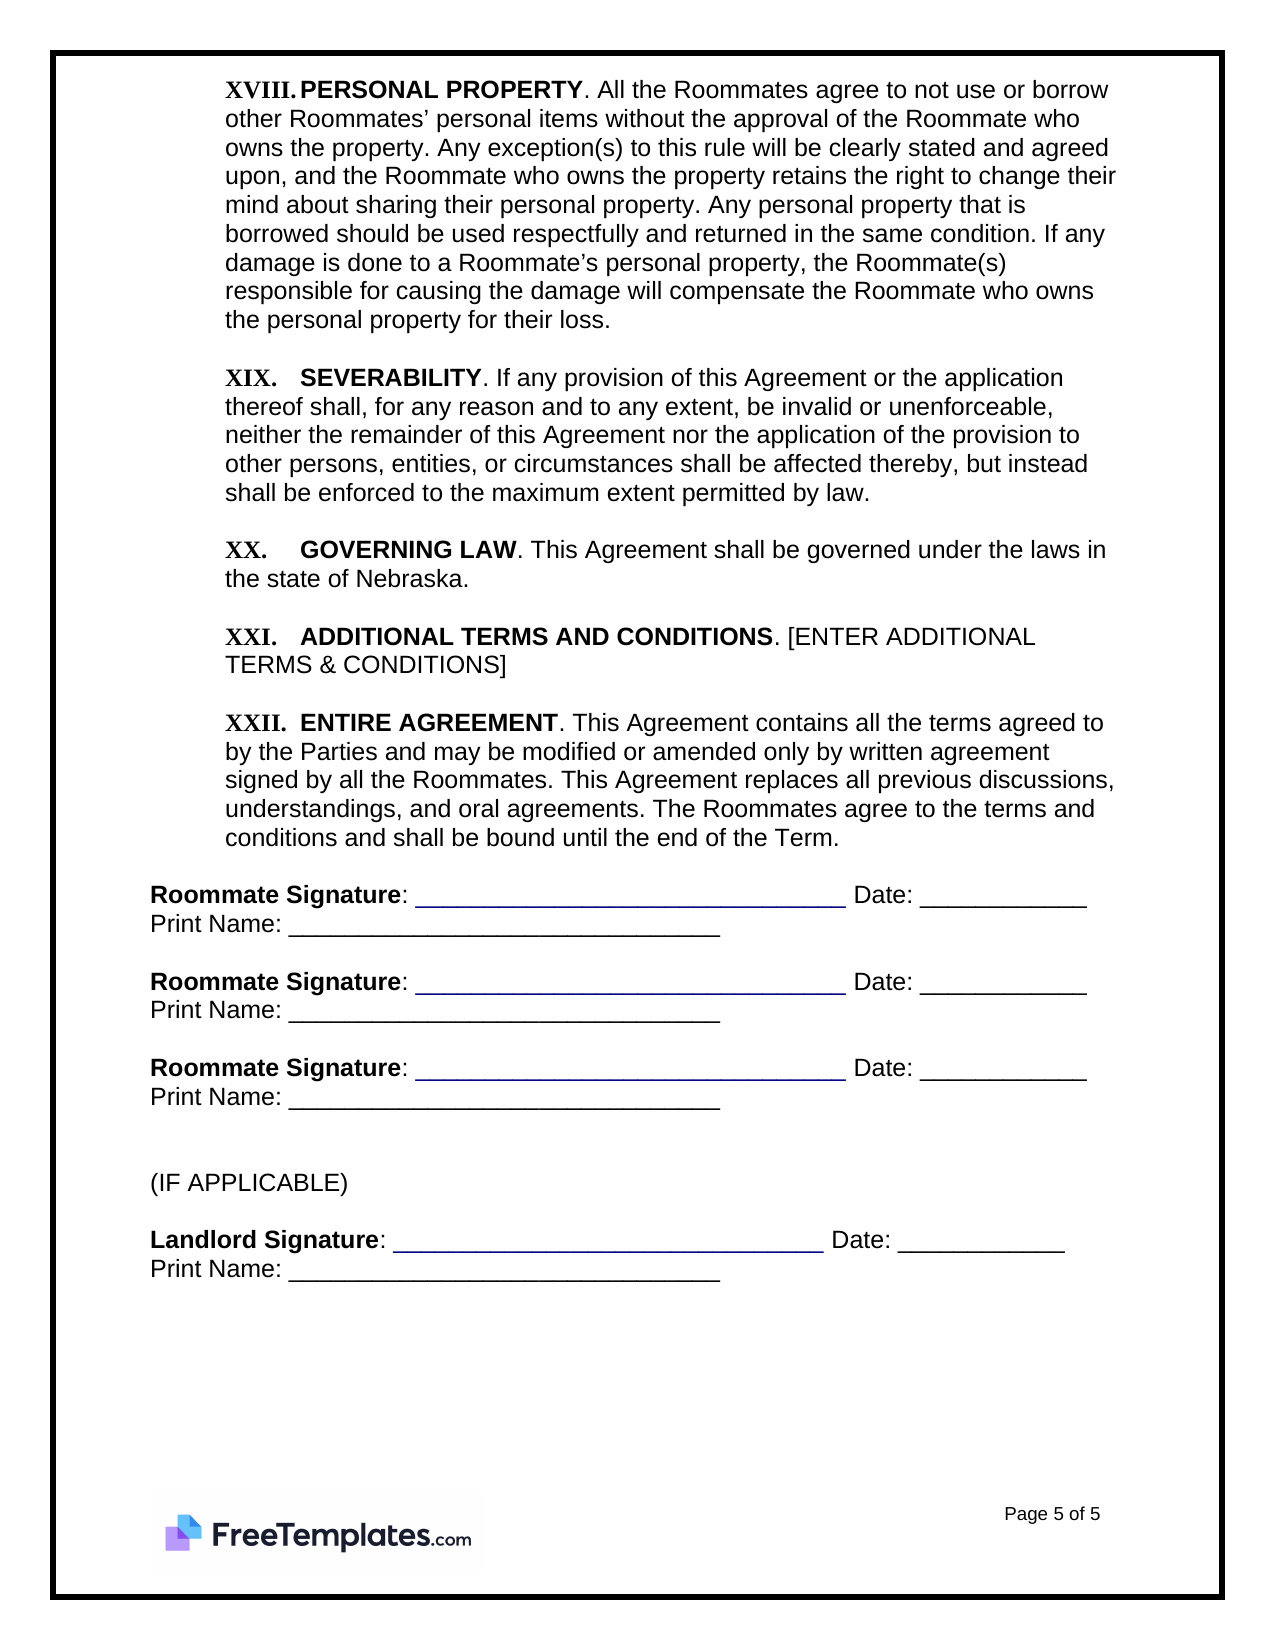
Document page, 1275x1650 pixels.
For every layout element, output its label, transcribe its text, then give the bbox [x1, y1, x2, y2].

subtitle Print Name: _______________________________ [150, 909, 1125, 938]
list SEVERABILITY. If any provision of this Agreement or the application thereof shall, for any reason and to any extent, be invalid or unenforceable, neither the remainder of this Agreement nor the application of the provision to other persons, entities, or circumstances shall be affected thereby, but instead shall be enforced to the maximum extent permitted by law. [225, 363, 1125, 506]
subtitle Print Name: _______________________________ [150, 996, 1125, 1024]
list ENTIRE AGREEMENT. This Agreement contains all the terms agreed to by the Parties and may be modified or amended only by written agreement signed by all the Roommates. This Agreement replaces all previous discussions, understandings, and oral agreements. The Roommates agree to the terms and conditions and shall be bound until the end of the Term. [225, 708, 1125, 852]
list ADDITIONAL TERMS AND CONDITIONS. [ENTER ADDITIONAL TERMS & CONDITIONS] [225, 622, 1125, 679]
subtitle Roommate Signature: _______________________________ Date: ____________ [150, 967, 1125, 996]
subtitle Landlord Signature: _______________________________ Date: ____________ [150, 1226, 1125, 1254]
subtitle (IF APPLICABLE) [150, 1168, 1125, 1197]
text Print Name: _______________________________ [150, 1254, 1125, 1283]
subtitle Print Name: _______________________________ [150, 1082, 1125, 1111]
list PERSONAL PROPERTY. All the Roommates agree to not use or borrow other Roommates’ personal items without the approval of the Roommate who owns the property. Any exception(s) to this rule will be clearly stated and agreed upon, and the Roommate who owns the property retains the right to change their mind about sharing their personal property. Any personal property that is borrowed should be used respectfully and returned in the same condition. If any damage is done to a Roommate’s personal property, the Roommate(s) responsible for causing the damage will compensate the Roommate who owns the personal property for their loss. [225, 75, 1125, 334]
list GOVERNING LAW. This Agreement shall be governed under the laws in the state of Nebraska. [225, 535, 1125, 593]
subtitle Roommate Signature: _______________________________ Date: ____________ [150, 881, 1125, 909]
subtitle Roommate Signature: _______________________________ Date: ____________ [150, 1053, 1125, 1082]
